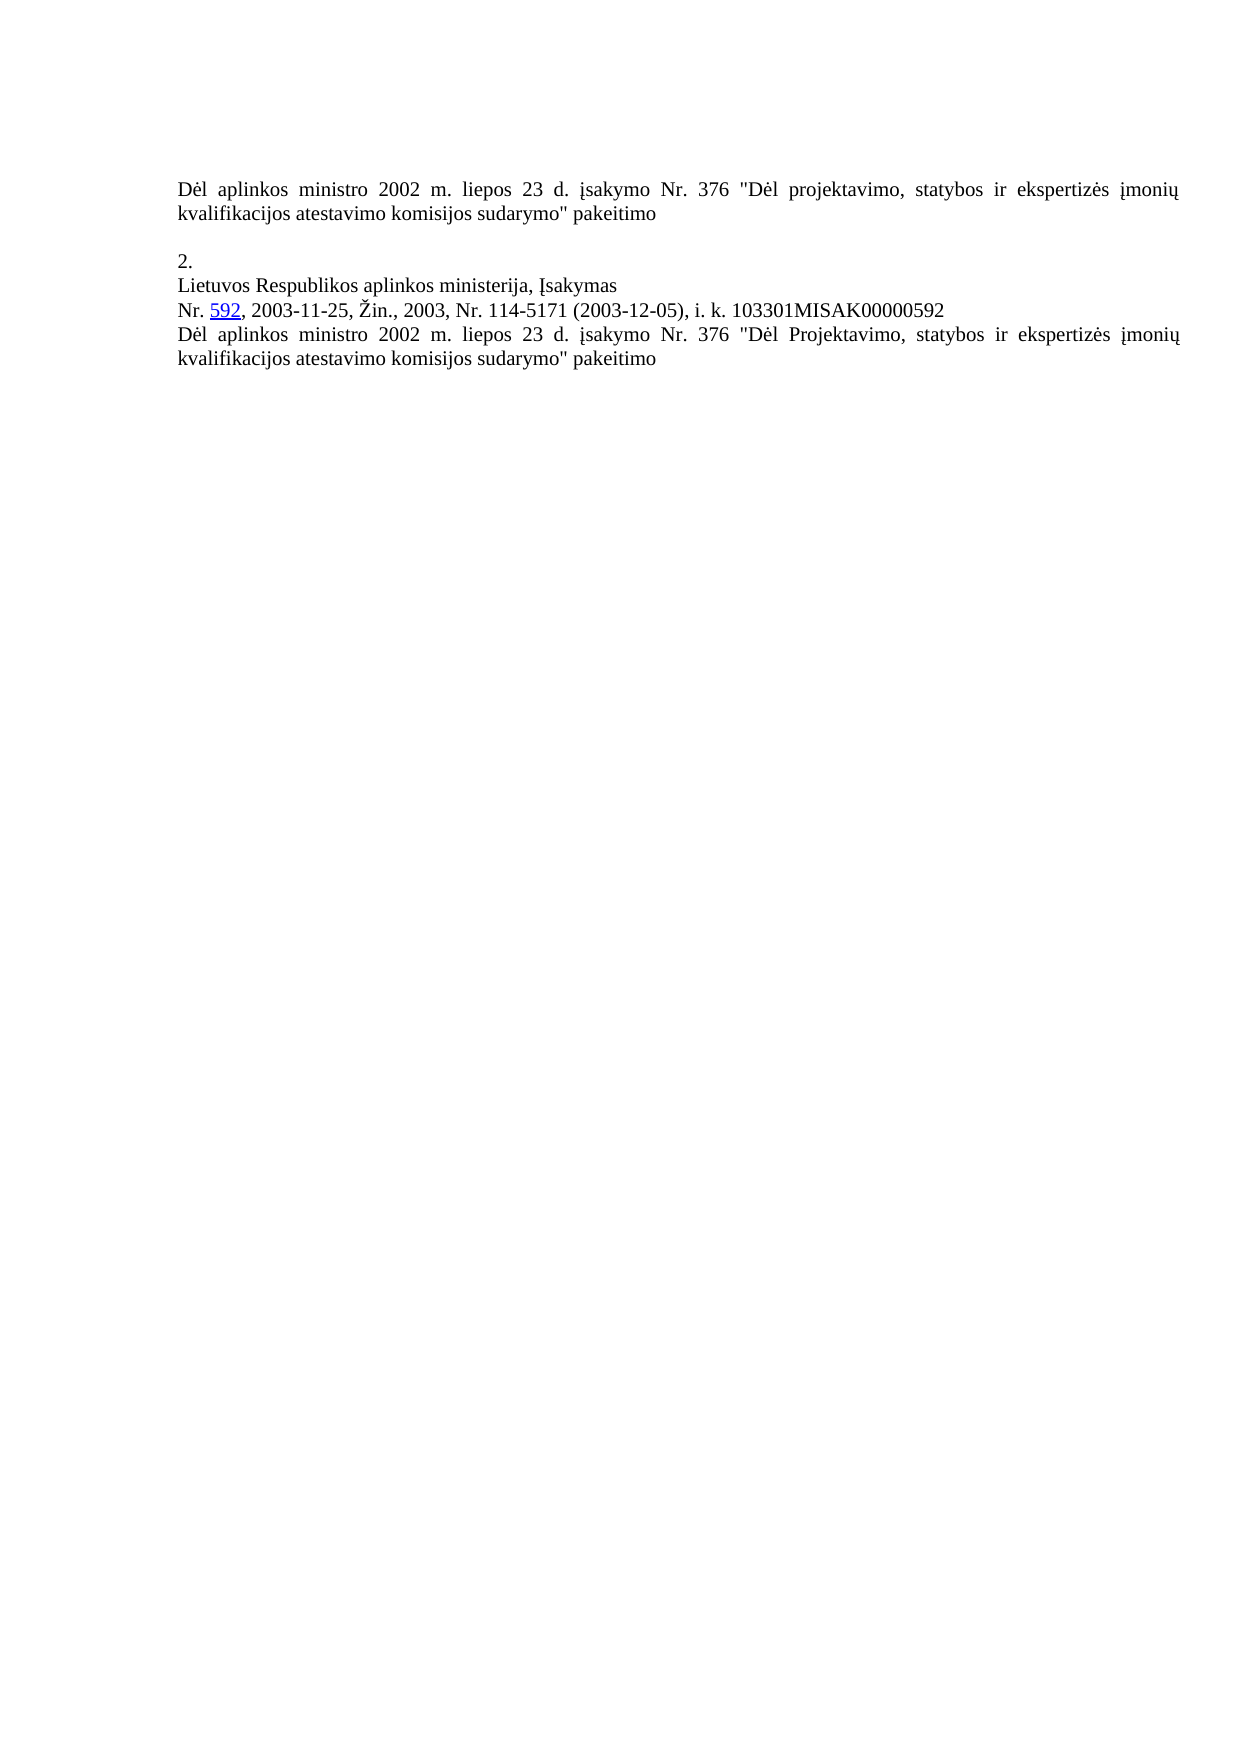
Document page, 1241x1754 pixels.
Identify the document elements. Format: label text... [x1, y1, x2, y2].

text Dėl aplinkos ministro 2002 m. liepos 23 d. įsakymo Nr. 376 "Dėl projektavimo, statybos ir ekspertizės įmonių kvalifikacijos atestavimo komisijos sudarymo" pakeitimo [177, 177, 1181, 225]
text Dėl aplinkos ministro 2002 m. liepos 23 d. įsakymo Nr. 376 "Dėl Projektavimo, statybos ir ekspertizės įmonių kvalifikacijos atestavimo komisijos sudarymo" pakeitimo [177, 322, 1181, 370]
text Lietuvos Respublikos aplinkos ministerija, Įsakymas [177, 273, 1181, 297]
text 2. [177, 249, 1181, 273]
text Nr. 592, 2003-11-25, Žin., 2003, Nr. 114-5171 (2003-12-05), i. k. 103301MISAK00000592 [177, 297, 1181, 322]
